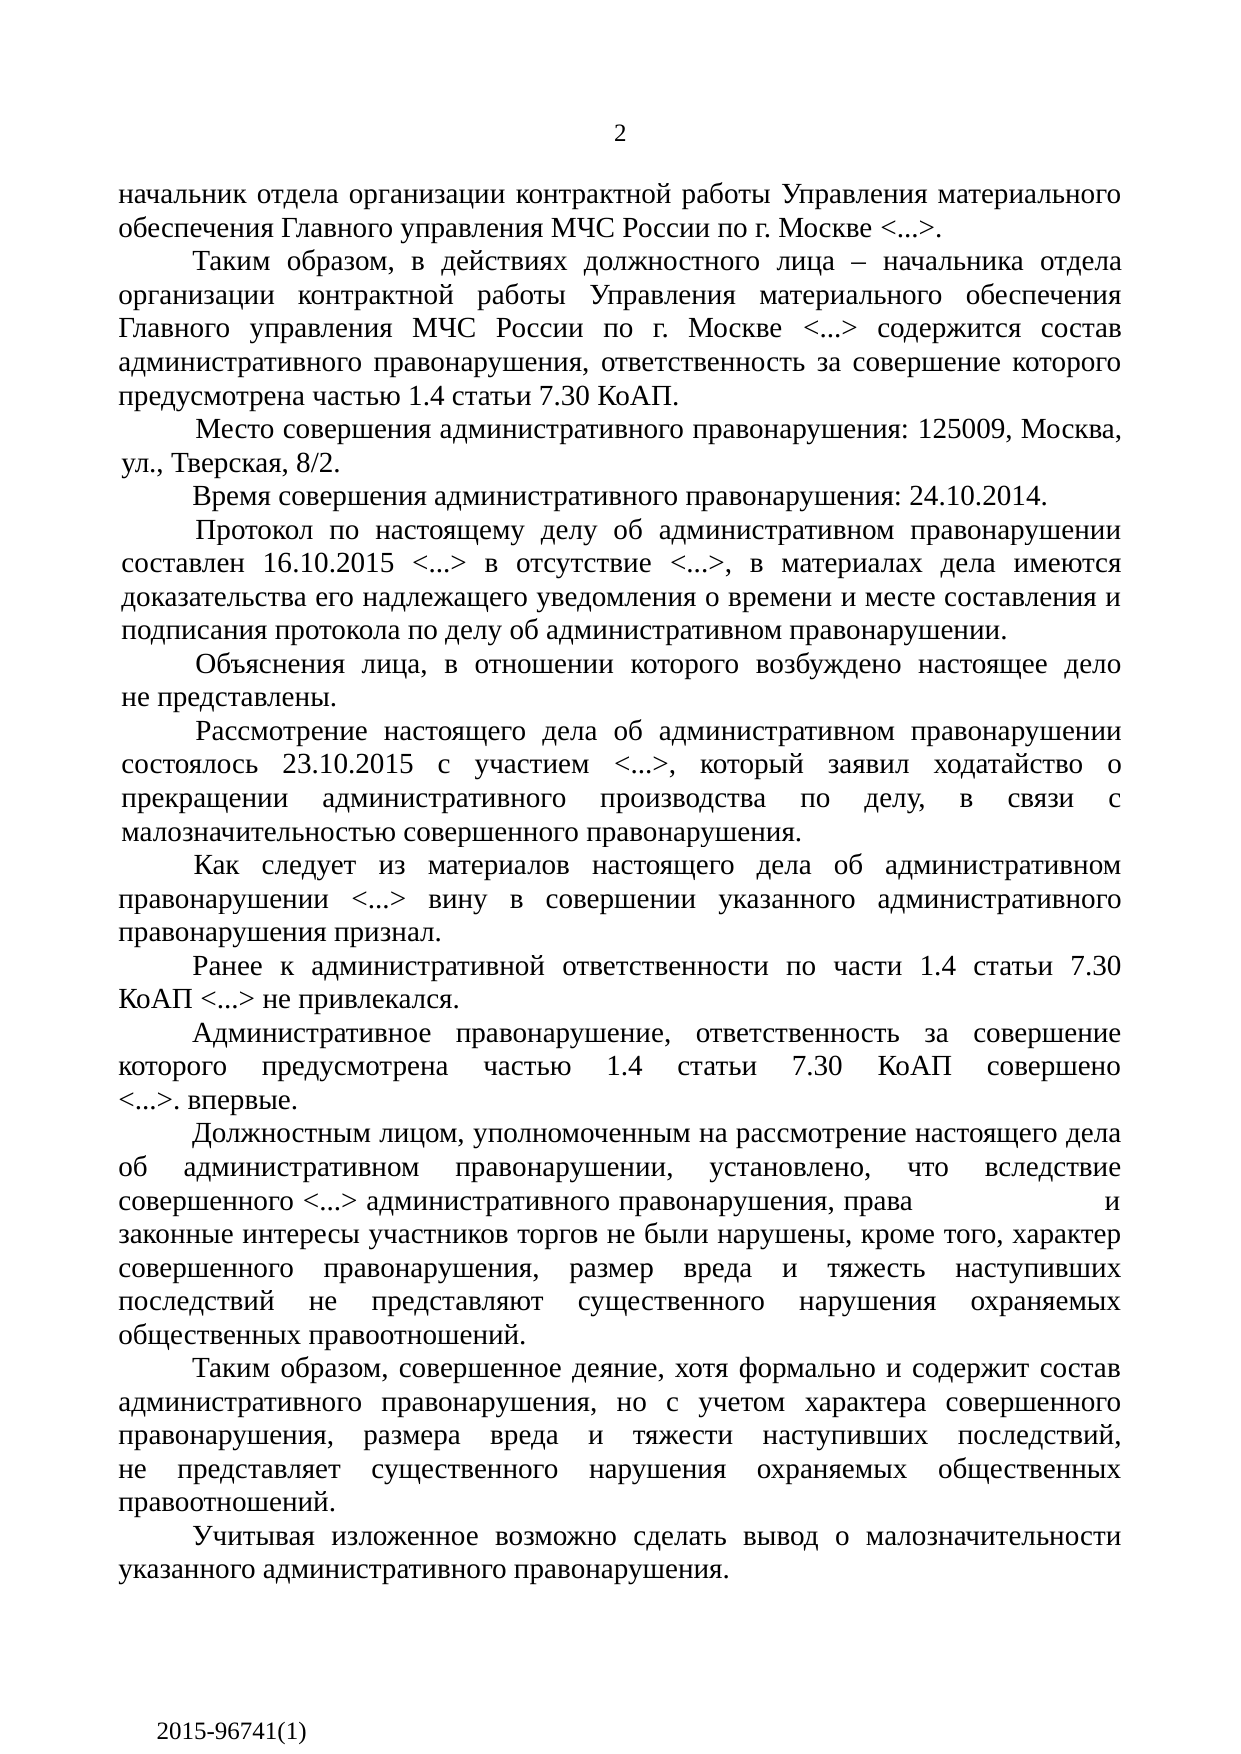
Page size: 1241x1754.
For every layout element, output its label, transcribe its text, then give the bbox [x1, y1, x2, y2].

text Место совершения административного правонарушения: 125009, Москва, ул., Тверская, 8/2. [121, 411, 1122, 478]
text Рассмотрение настоящего дела об административном правонарушении состоялось 23.10.2015 с участием <...>, который заявил ходатайство о прекращении административного производства по делу, в связи с малозначительностью совершенного правонарушения. [121, 713, 1122, 847]
text Должностным лицом, уполномоченным на рассмотрение настоящего дела об административном правонарушении, установлено, что вследствие совершенного <...> административного правонарушения, права и законные интересы участников торгов не были нарушены, кроме того, характер совершенного правонарушения, размер вреда и тяжесть наступивших последствий не представляют существенного нарушения охраняемых общественных правоотношений. [118, 1116, 1122, 1350]
text Таким образом, совершенное деяние, хотя формально и содержит состав административного правонарушения, но с учетом характера совершенного правонарушения, размера вреда и тяжести наступивших последствий, не представляет существенного нарушения охраняемых общественных правоотношений. [118, 1350, 1122, 1518]
text Время совершения административного правонарушения: 24.10.2014. [118, 478, 1122, 512]
text Таким образом, в действиях должностного лица – начальника отдела организации контрактной работы Управления материального обеспечения Главного управления МЧС России по г. Москве <...> содержится состав административного правонарушения, ответственность за совершение которого предусмотрена частью 1.4 статьи 7.30 КоАП. [118, 243, 1122, 411]
text Протокол по настоящему делу об административном правонарушении составлен 16.10.2015 <...> в отсутствие <...>, в материалах дела имеются доказательства его надлежащего уведомления о времени и месте составления и подписания протокола по делу об административном правонарушении. [121, 512, 1122, 646]
text Объяснения лица, в отношении которого возбуждено настоящее дело не представлены. [121, 646, 1122, 713]
text Ранее к административной ответственности по части 1.4 статьи 7.30 КоАП <...> не привлекался. [118, 948, 1122, 1015]
text Административное правонарушение, ответственность за совершение которого предусмотрена частью 1.4 статьи 7.30 КоАП совершено <...>. впервые. [118, 1015, 1122, 1116]
text Как следует из материалов настоящего дела об административном правонарушении <...> вину в совершении указанного административного правонарушения признал. [118, 847, 1122, 948]
text начальник отдела организации контрактной работы Управления материального обеспечения Главного управления МЧС России по г. Москве <...>. [118, 176, 1122, 243]
text Учитывая изложенное возможно сделать вывод о малозначительности указанного административного правонарушения. [118, 1518, 1122, 1585]
